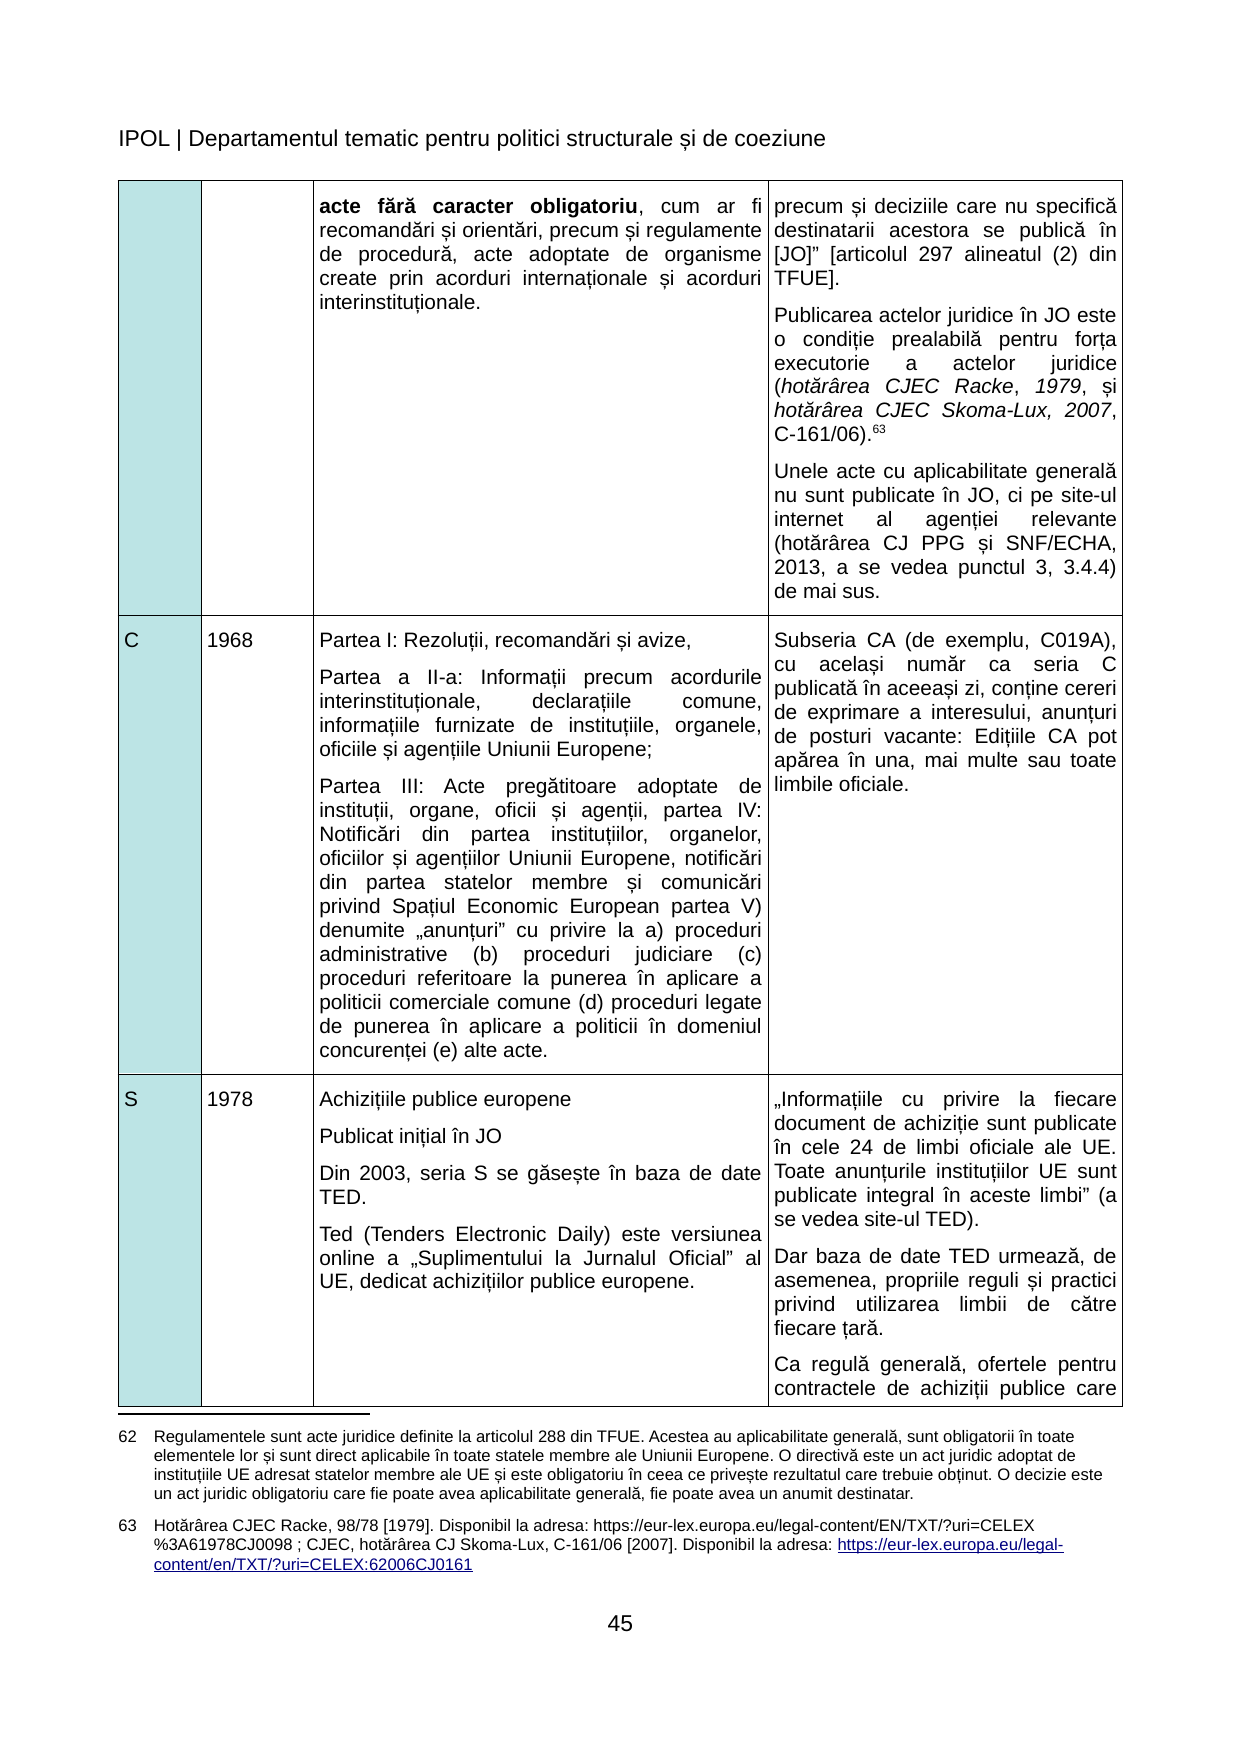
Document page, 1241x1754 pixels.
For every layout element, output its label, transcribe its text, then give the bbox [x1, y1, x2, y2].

table_cell Prima categorie: Acte legislative A doua categorie: Acte fără caracter legislativ: acte obligatorii care nu sunt legislative [care nu urmează nicio procedură legislativă], cum ar fi acordurile internaționale, regulamentele, directivele, deciziile acte fără caracter obligatoriu, cum ar fi recomandări și orientări, precum și regulamente de procedură, acte adoptate de organisme create prin acorduri internaționale și acorduri interinstituționale. [314, 181, 768, 615]
table_cell 1968 [202, 616, 313, 1073]
table_cell 1978 [202, 1075, 313, 1406]
table_cell [119, 181, 201, 615]
table_cell Subseria CA (de exemplu, C019A), cu același număr ca seria C publicată în aceeași zi, conține cereri de exprimare a interesului, anunțuri de posturi vacante: Edițiile CA pot apărea în una, mai multe sau toate limbile oficiale. [769, 616, 1122, 1073]
table_cell Partea I: Rezoluții, recomandări și avize, Partea a II-a: Informații precum acordurile interinstituționale, declarațiile comune, informațiile furnizate de instituțiile, organele, oficiile și agențiile Uniunii Europene; Partea III: Acte pregătitoare adoptate de instituții, organe, oficii și agenții, partea IV: Notificări din partea instituțiilor, organelor, oficiilor și agențiilor Uniunii Europene, notificări din partea statelor membre și comunicări privind Spațiul Economic European partea V) denumite „anunțuri” cu privire la a) proceduri administrative (b) proceduri judiciare (c) proceduri referitoare la punerea în aplicare a politicii comerciale comune (d) proceduri legate de punerea în aplicare a politicii în domeniul concurenței (e) alte acte. [314, 616, 768, 1073]
table_cell „Informațiile cu privire la fiecare document de achiziție sunt publicate în cele 24 de limbi oficiale ale UE. Toate anunțurile instituțiilor UE sunt publicate integral în aceste limbi” (a se vedea site-ul TED). Dar baza de date TED urmează, de asemenea, propriile reguli și practici privind utilizarea limbii de către fiecare țară. Ca regulă generală, ofertele pentru contractele de achiziții publice care [769, 1075, 1122, 1406]
table_cell Achizițiile publice europene Publicat inițial în JO Din 2003, seria S se găsește în baza de date TED. Ted (Tenders Electronic Daily) este versiunea online a „Suplimentului la Jurnalul Oficial” al UE, dedicat achizițiilor publice europene. [314, 1075, 768, 1406]
table_cell S [119, 1075, 201, 1406]
table_cell C [119, 616, 201, 1073]
table_cell precum și deciziile care nu specifică destinatarii acestora se publică în [JO]” [articolul 297 alineatul (2) din TFUE]. Publicarea actelor juridice în JO este o condiție prealabilă pentru forța executorie a actelor juridice (hotărârea CJEC Racke, 1979, și hotărârea CJEC Skoma-Lux, 2007, C-161/06). Unele acte cu aplicabilitate generală nu sunt publicate în JO, ci pe site-ul internet al agenției relevante (hotărârea CJ PPG și SNF/ECHA, 2013, a se vedea punctul 3, 3.4.4) de mai sus. [769, 181, 1122, 615]
table_cell [202, 181, 313, 615]
